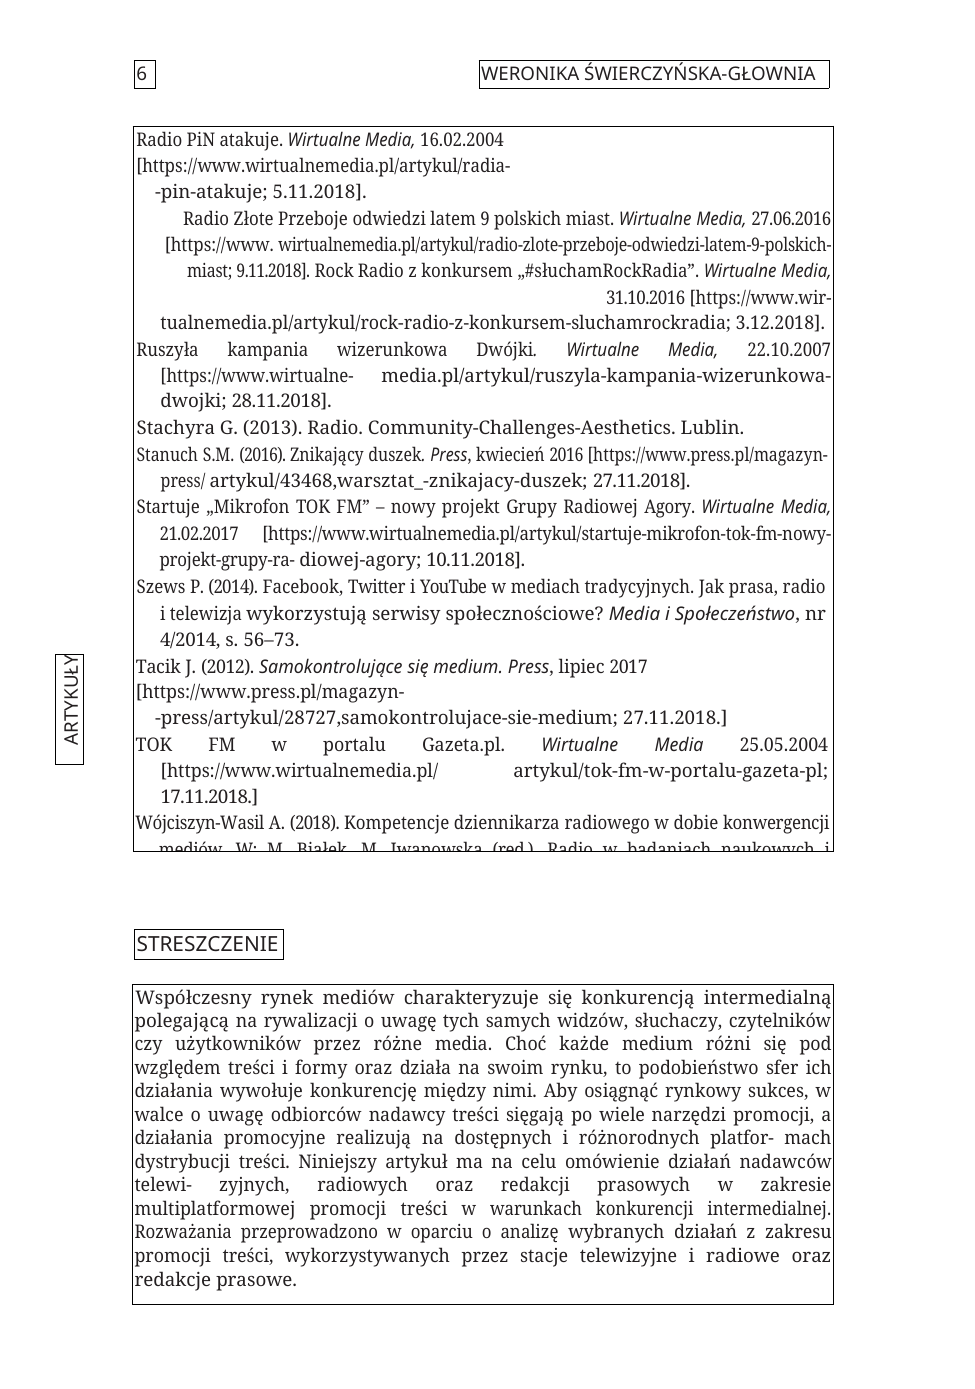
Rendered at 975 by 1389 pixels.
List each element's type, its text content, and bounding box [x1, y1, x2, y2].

text ARTYKUŁY [58, 655, 83, 745]
text Współczesny rynek mediów charakteryzuje się konkurencją intermedialną polegającą na rywalizacji o uwagę tych samych widzów, słuchaczy, czytelników czy użytkowników przez różne media. Choć każde medium różni się pod względem treści i formy oraz działa na swoim rynku, to podobieństwo sfer ich działania wywołuje konkurencję między nimi. Aby osiągnąć rynkowy sukces, w walce o uwagę odbiorców nadawcy treści sięgają po wiele narzędzi promocji, a działania promocyjne realizują na dostępnych i różnorodnych platfor- mach dystrybucji treści. Niniejszy artykuł ma na celu omówienie działań nadawców telewi- zyjnych, radiowych oraz redakcji prasowych w zakresie multiplatformowej promocji treści w warunkach konkurencji intermedialnej. Rozważania przeprowadzono w oparciu o analizę wybranych działań z zakresu promocji treści, wykorzystywanych przez stacje telewizyjne i radiowe oraz redakcje prasowe. [134, 985, 831, 1291]
text Wójciszyn-Wasil A. (2018). Kompetencje dziennikarza radiowego w dobie konwergencji mediów. W: M. Białek, M. Iwanowska (red.). Radio w badaniach naukowych i praktyce akademickiej, (s. 26–39). Warszawa. [135, 809, 830, 851]
text TOK FM w portalu Gazeta.pl. Wirtualne Media 25.05.2004 [https://www.wirtualnemedia.pl/ artykul/tok-fm-w-portalu-gazeta-pl; 17.11.2018.] [135, 731, 828, 808]
text tualnemedia.pl/artykul/rock-radio-z-konkursem-sluchamrockradia; 3.12.2018]. [160, 310, 833, 335]
text STRESZCZENIE [136, 930, 283, 958]
text Szews P. (2014). Facebook, Twitter i YouTube w mediach tradycyjnych. Jak prasa, radio i telewizja wykorzystują serwisy społecznościowe? Media i Społeczeństwo, nr 4/2014, s. 56–73. [136, 573, 826, 652]
text Tacik J. (2012). Samokontrolujące się medium. Press, lipiec 2017 [https://www.press.pl/magazyn- [136, 653, 833, 704]
text WERONIKA ŚWIERCZYŃSKA-GŁOWNIA [481, 61, 829, 86]
text 62 [136, 61, 155, 88]
text Stachyra G. (2013). Radio. Community-Challenges-Aesthetics. Lublin. [136, 414, 833, 440]
text Startuje „Mikrofon TOK FM” – nowy projekt Grupy Radiowej Agory. Wirtualne Media, 21.02.2017 [https://www.wirtualnemedia.pl/artykul/startuje-mikrofon-tok-fm-nowy-projekt-grupy-ra- diowej-agory; 10.11.2018]. [136, 494, 831, 572]
text Ruszyła kampania wizerunkowa Dwójki. Wirtualne Media, 22.10.2007 [https://www.wirtualne- media.pl/artykul/ruszyla-kampania-wizerunkowa-dwojki; 28.11.2018]. [136, 336, 831, 413]
text Radio PiN atakuje. Wirtualne Media, 16.02.2004 [https://www.wirtualnemedia.pl/artykul/radia- [136, 127, 833, 178]
text Radio Złote Przeboje odwiedzi latem 9 polskich miast. Wirtualne Media, 27.06.2016 [https://www. wirtualnemedia.pl/artykul/radio-zlote-przeboje-odwiedzi-latem-9-polskich-miast; 9.11.2018]. Rock Radio z konkursem „#słuchamRockRadia”. Wirtualne Media, 31.10.2016 [https://www.wir- [136, 205, 831, 309]
text Stanuch S.M. (2016). Znikający duszek. Press, kwiecień 2016 [https://www.press.pl/magazyn-press/ artykul/43468,warsztat_-znikajacy-duszek; 27.11.2018]. [136, 442, 828, 493]
text -press/artykul/28727,samokontrolujace-sie-medium; 27.11.2018.] [155, 704, 833, 730]
text -pin-atakuje; 5.11.2018]. [155, 178, 833, 204]
